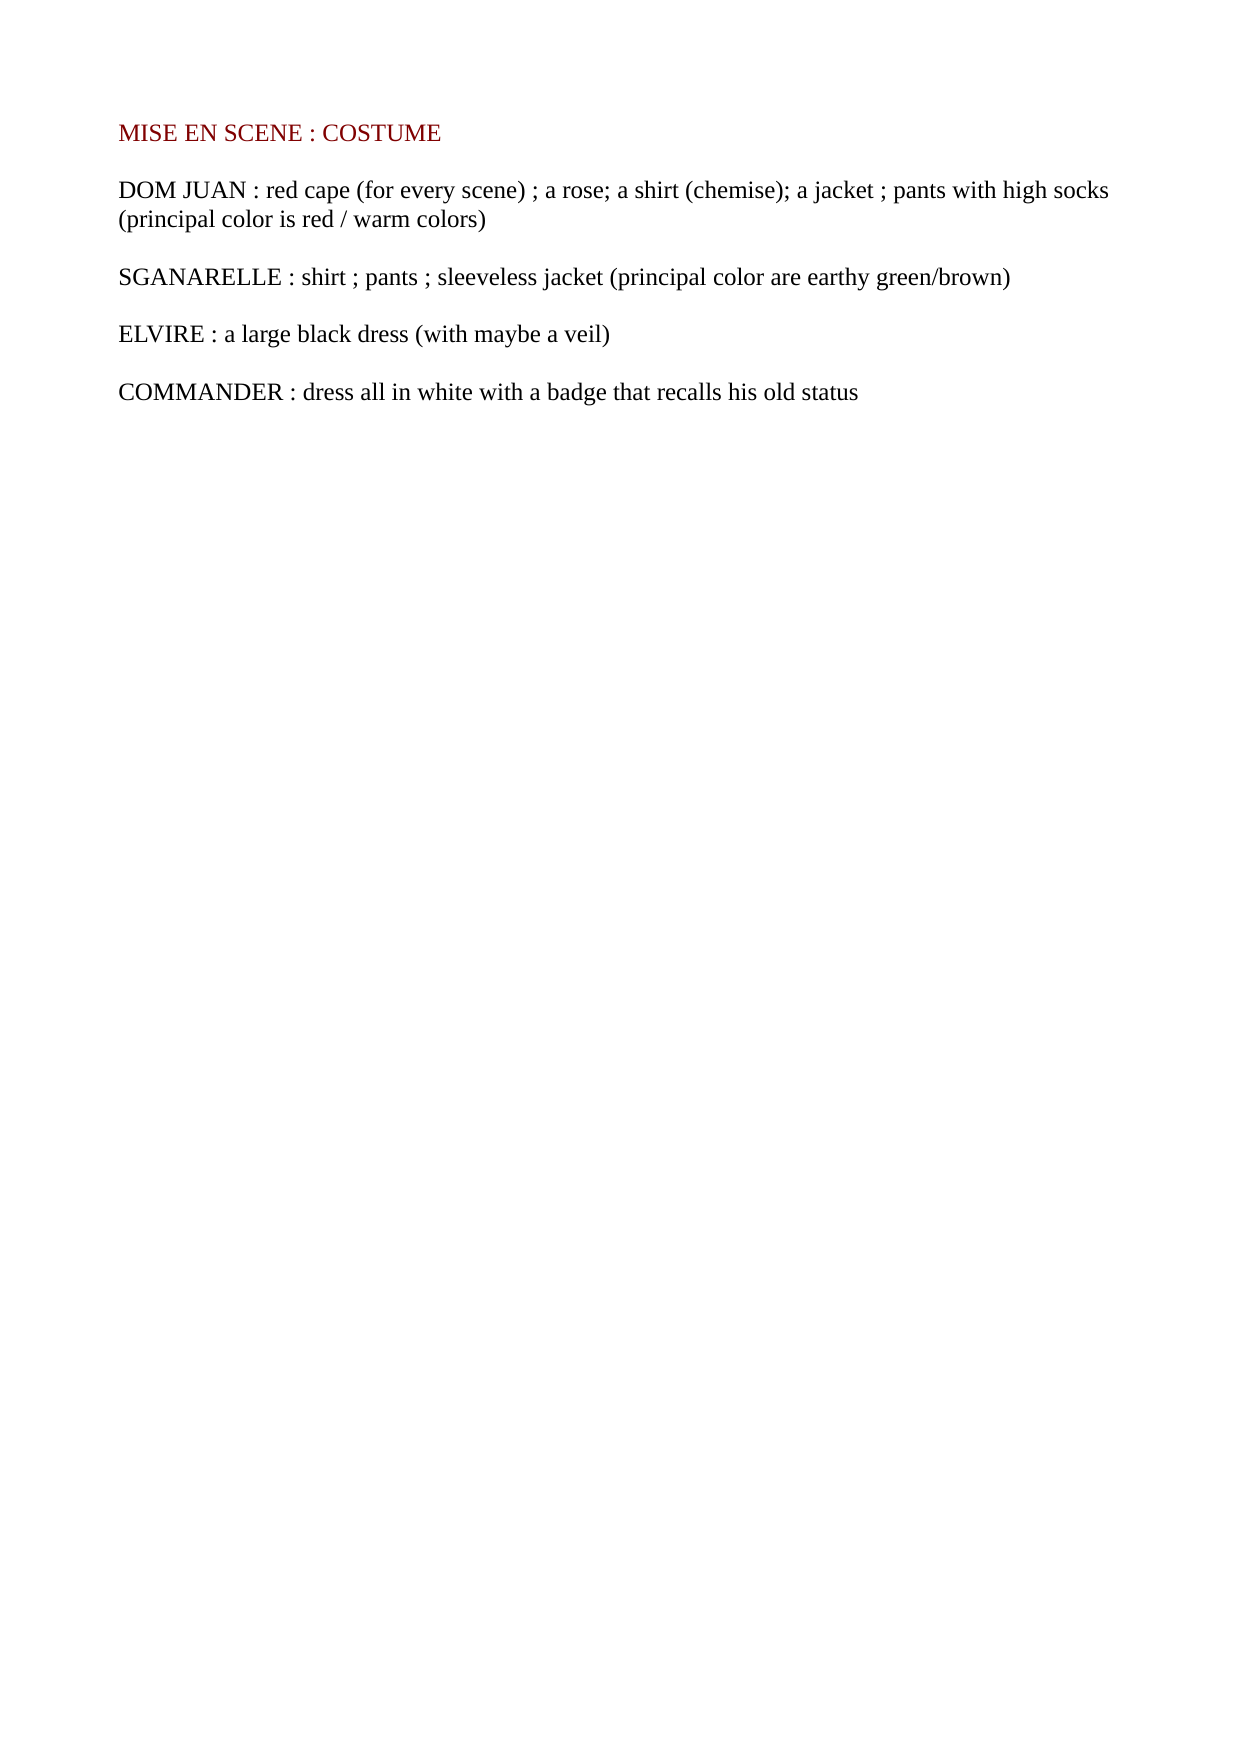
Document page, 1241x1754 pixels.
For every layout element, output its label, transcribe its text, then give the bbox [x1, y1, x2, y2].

text COMMANDER : dress all in white with a badge that recalls his old status [118, 377, 1122, 406]
text MISE EN SCENE : COSTUME [118, 118, 1122, 147]
text SGANARELLE : shirt ; pants ; sleeveless jacket (principal color are earthy green/brown) [118, 262, 1122, 291]
text ELVIRE : a large black dress (with maybe a veil) [118, 319, 1122, 348]
text DOM JUAN : red cape (for every scene) ; a rose; a shirt (chemise); a jacket ; pants with high socks (principal color is red / warm colors) [118, 176, 1122, 233]
